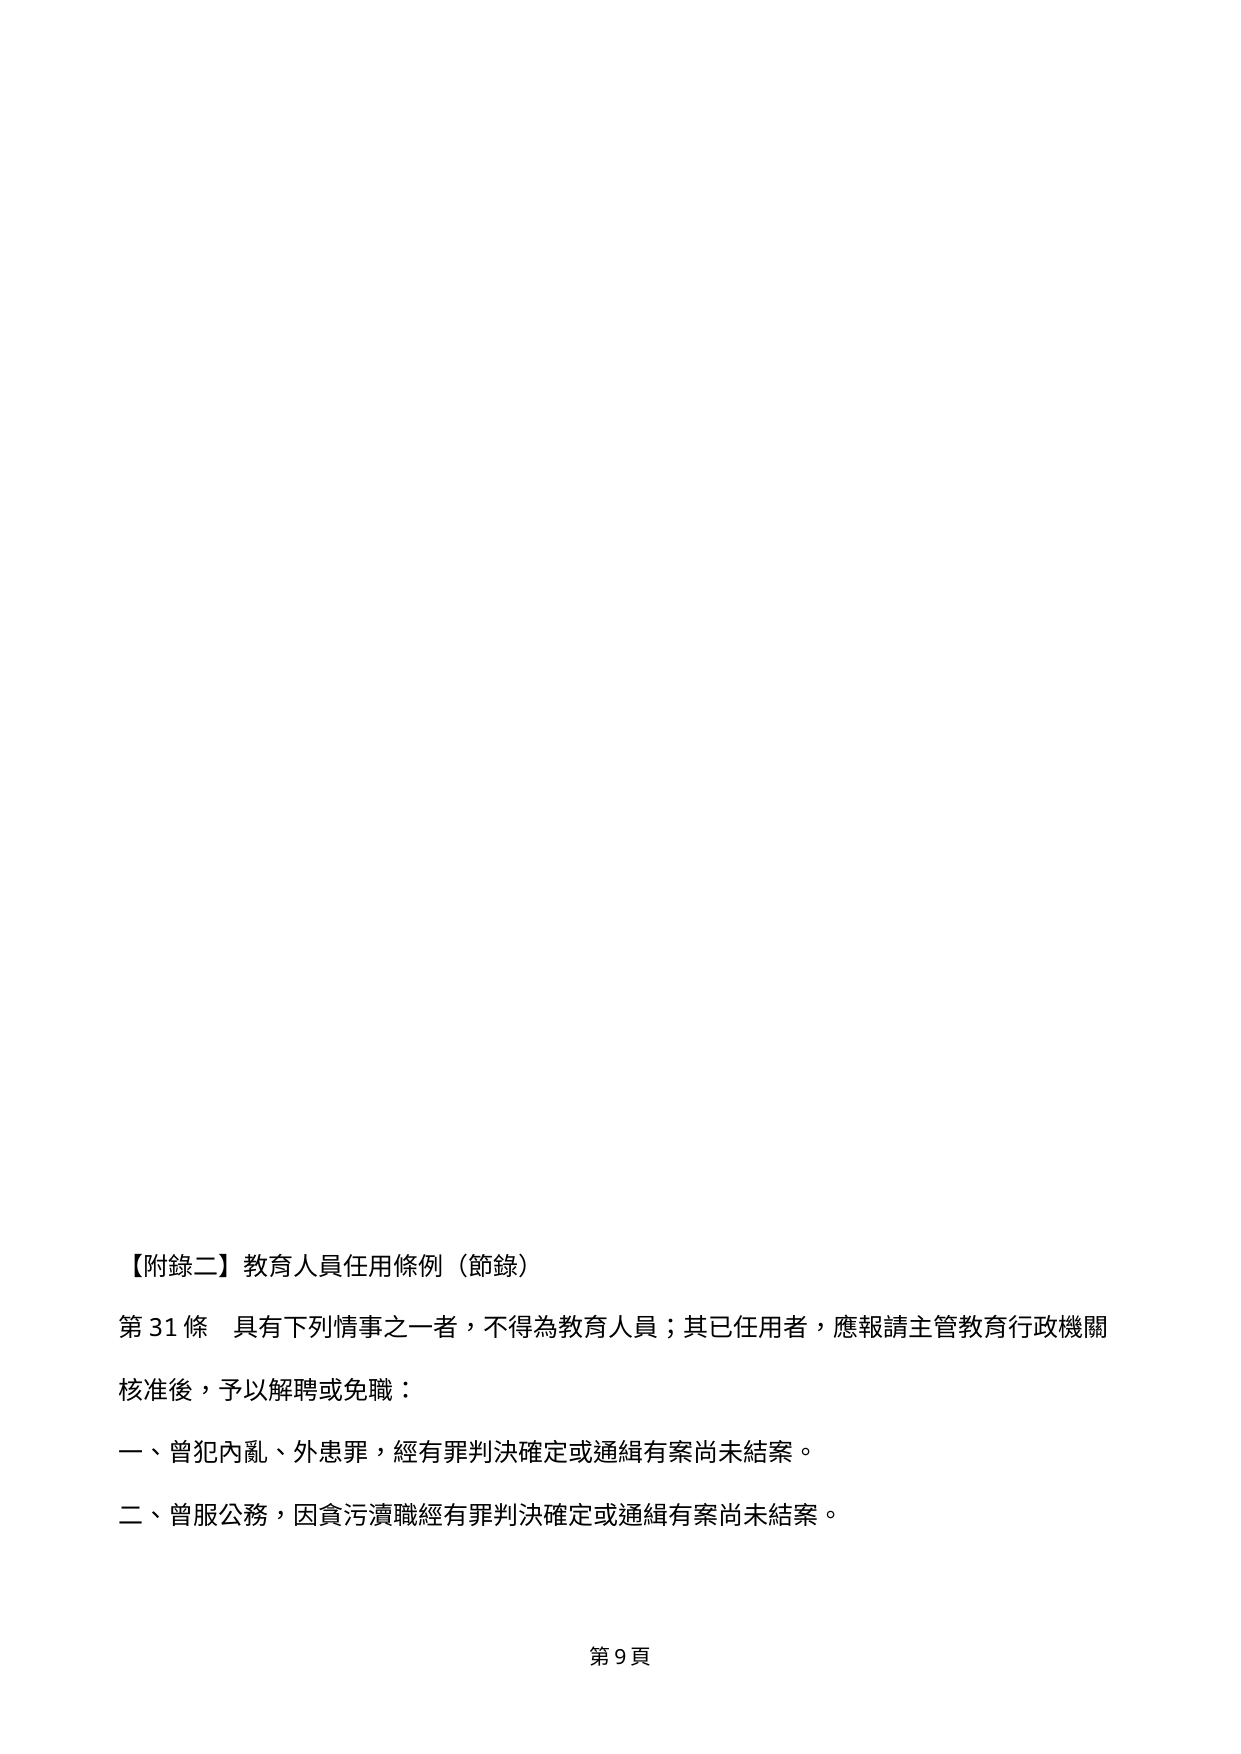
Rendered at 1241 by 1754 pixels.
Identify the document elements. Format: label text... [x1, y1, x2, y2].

text 一、曾犯內亂、外患罪，經有罪判決確定或通緝有案尚未結案。 [118, 1409, 1122, 1472]
text 二、曾服公務，因貪污瀆職經有罪判決確定或通緝有案尚未結案。 [118, 1472, 1122, 1534]
text 第31條 具有下列情事之一者，不得為教育人員；其已任用者，應報請主管教育行政機關核准後，予以解聘或免職： [118, 1342, 1122, 1409]
